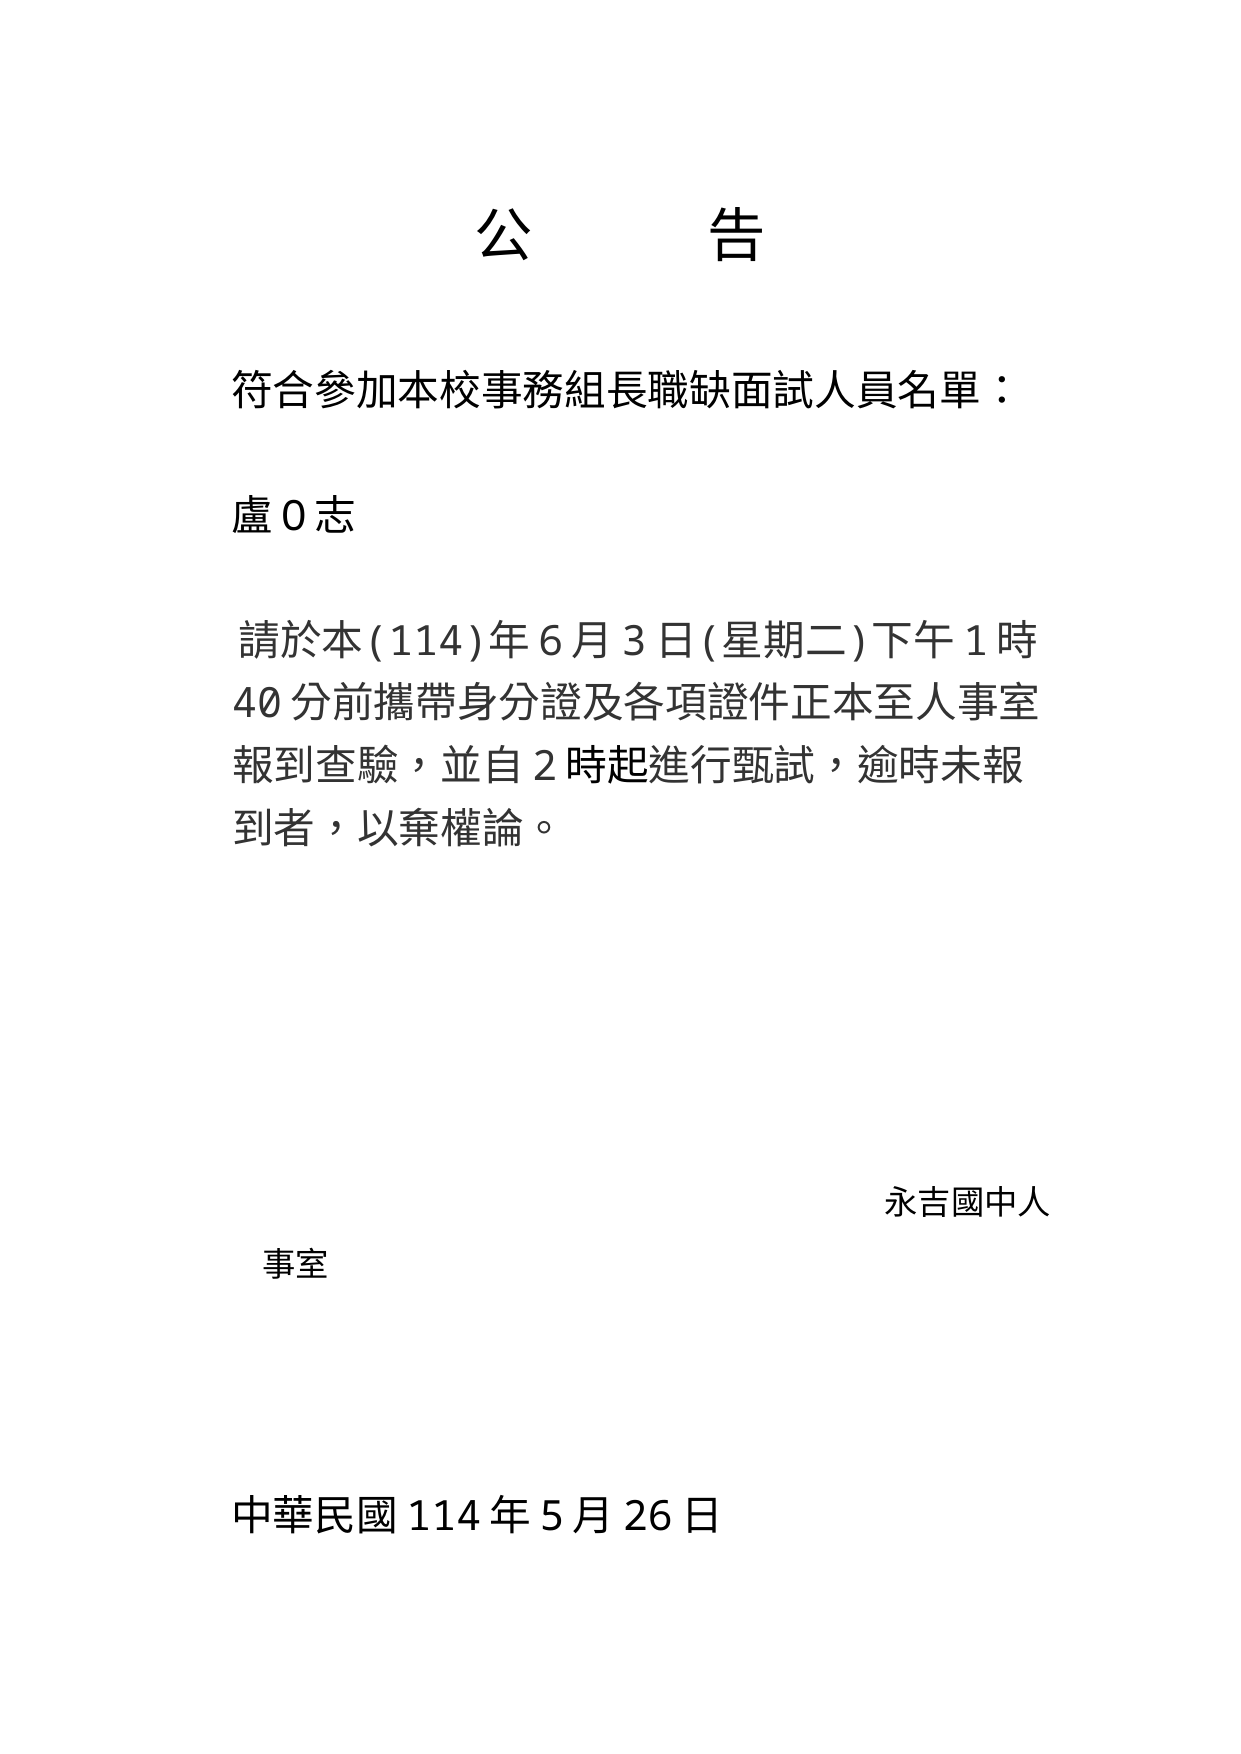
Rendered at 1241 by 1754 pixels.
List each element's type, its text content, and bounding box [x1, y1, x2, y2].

text 中華民國114年5月26日 [231, 1471, 1053, 1533]
text 永吉國中人事室 [231, 1158, 1053, 1283]
text 請於本(114)年6月3日(星期二)下午1時40分前攜帶身分證及各項證件正本至人事室報到查驗，並自2時起進行甄試，逾時未報到者，以棄權論。 [188, 596, 1053, 846]
text 符合參加本校事務組長職缺面試人員名單： [231, 346, 1053, 408]
text 公 告 [187, 158, 1053, 283]
text 盧O志 [231, 471, 1053, 533]
